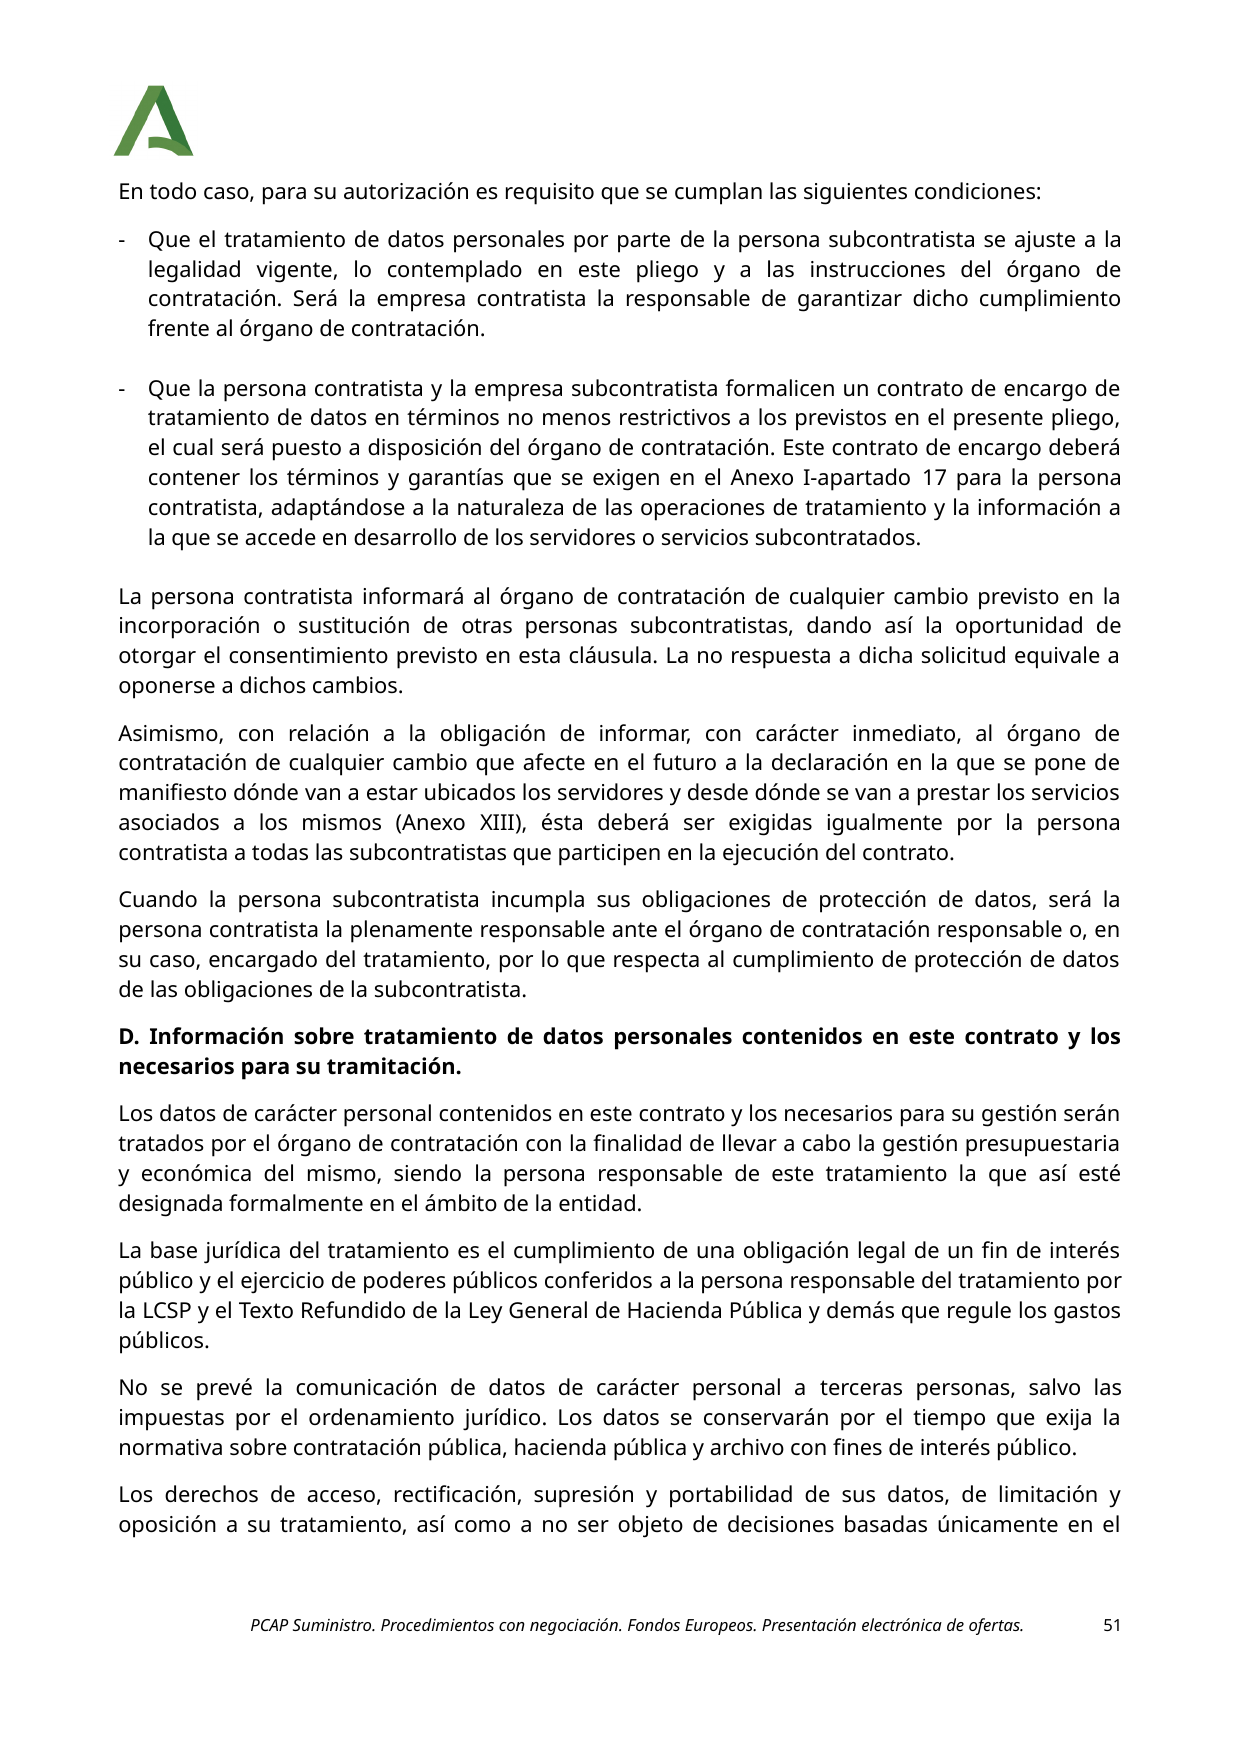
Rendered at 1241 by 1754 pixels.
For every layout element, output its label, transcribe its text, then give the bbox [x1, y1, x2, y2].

text D. Información sobre tratamiento de datos personales contenidos en este contrato y los necesarios para su tramitación. [118, 1021, 1122, 1081]
text En todo caso, para su autorización es requisito que se cumplan las siguientes condiciones: [118, 176, 1122, 206]
text Asimismo, con relación a la obligación de informar, con carácter inmediato, al órgano de contratación de cualquier cambio que afecte en el futuro a la declaración en la que se pone de manifiesto dónde van a estar ubicados los servidores y desde dónde se van a prestar los servicios asociados a los mismos (Anexo XIII), ésta deberá ser exigidas igualmente por la persona contratista a todas las subcontratistas que participen en la ejecución del contrato. [118, 718, 1122, 867]
text Los datos de carácter personal contenidos en este contrato y los necesarios para su gestión serán tratados por el órgano de contratación con la finalidad de llevar a cabo la gestión presupuestaria y económica del mismo, siendo la persona responsable de este tratamiento la que así esté designada formalmente en el ámbito de la entidad. [118, 1098, 1122, 1218]
text - Que el tratamiento de datos personales por parte de la persona subcontratista se ajuste a la legalidad vigente, lo contemplado en este pliego y a las instrucciones del órgano de contratación. Será la empresa contratista la responsable de garantizar dicho cumplimiento frente al órgano de contratación. [118, 224, 1122, 343]
text Cuando la persona subcontratista incumpla sus obligaciones de protección de datos, será la persona contratista la plenamente responsable ante el órgano de contratación responsable o, en su caso, encargado del tratamiento, por lo que respecta al cumplimiento de protección de datos de las obligaciones de la subcontratista. [118, 884, 1122, 1003]
text La base jurídica del tratamiento es el cumplimiento de una obligación legal de un fin de interés público y el ejercicio de poderes públicos conferidos a la persona responsable del tratamiento por la LCSP y el Texto Refundido de la Ley General de Hacienda Pública y demás que regule los gastos públicos. [118, 1235, 1122, 1354]
text - Que la persona contratista y la empresa subcontratista formalicen un contrato de encargo de tratamiento de datos en términos no menos restrictivos a los previstos en el presente pliego, el cual será puesto a disposición del órgano de contratación. Este contrato de encargo deberá contener los términos y garantías que se exigen en el Anexo I-apartado 17 para la persona contratista, adaptándose a la naturaleza de las operaciones de tratamiento y la información a la que se accede en desarrollo de los servidores o servicios subcontratados. [118, 372, 1122, 551]
text Los derechos de acceso, rectificación, supresión y portabilidad de sus datos, de limitación y oposición a su tratamiento, así como a no ser objeto de decisiones basadas únicamente en el [118, 1479, 1122, 1539]
text No se prevé la comunicación de datos de carácter personal a terceras personas, salvo las impuestas por el ordenamiento jurídico. Los datos se conservarán por el tiempo que exija la normativa sobre contratación pública, hacienda pública y archivo con fines de interés público. [118, 1372, 1122, 1462]
text La persona contratista informará al órgano de contratación de cualquier cambio previsto en la incorporación o sustitución de otras personas subcontratistas, dando así la oportunidad de otorgar el consentimiento previsto en esta cláusula. La no respuesta a dicha solicitud equivale a oponerse a dichos cambios. [118, 581, 1122, 700]
picture [109, 81, 198, 160]
